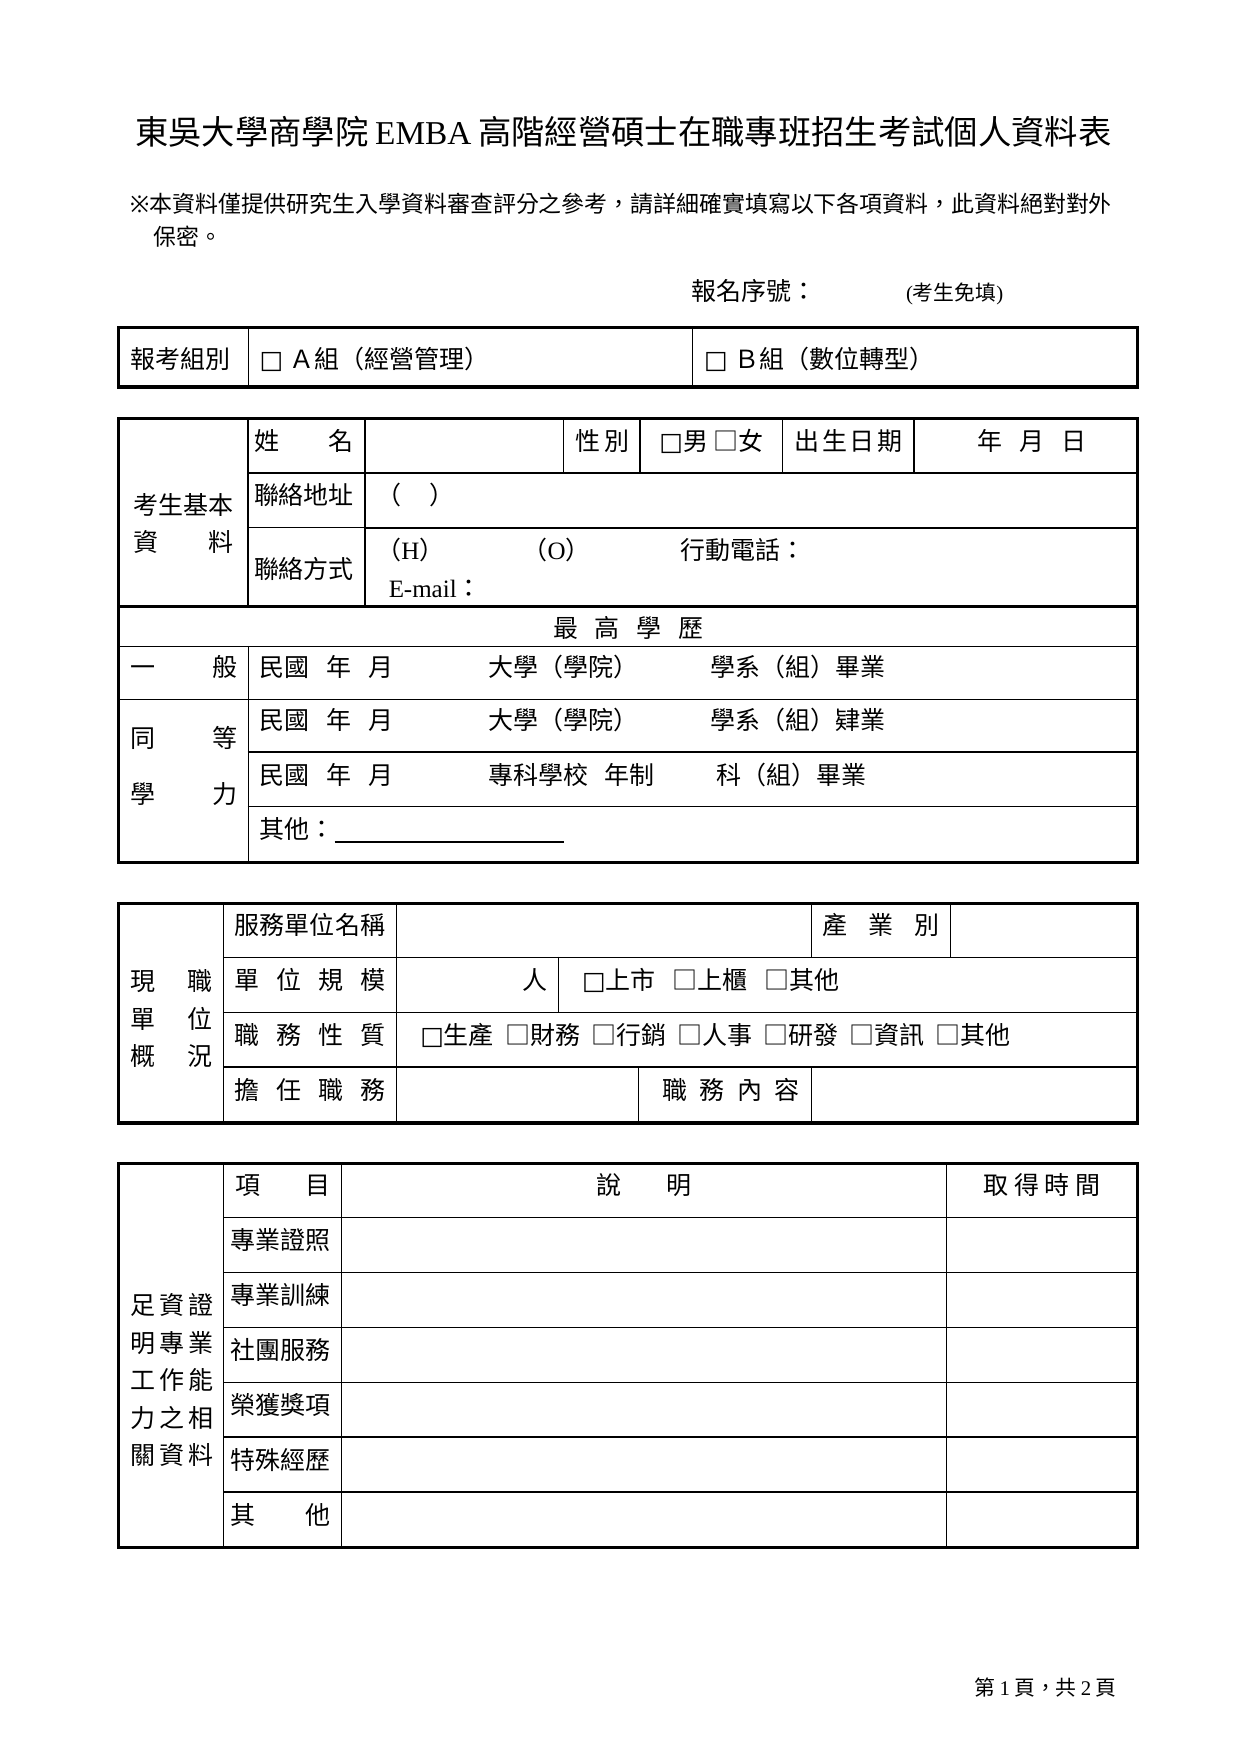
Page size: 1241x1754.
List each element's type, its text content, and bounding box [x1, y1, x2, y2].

table_header 產業別 [812, 905, 950, 957]
table_cell □生產 □財務 □行銷 □人事 □研發 □資訊 □其他 [397, 1013, 1136, 1066]
table_cell 單位規模 [224, 958, 396, 1012]
table_cell 民國 年 月 大學（學院） 學系（組）畢業 [249, 647, 1136, 698]
table_cell 民國 年 月 專科學校 年制 科（組）畢業 [249, 753, 1136, 806]
table_cell 職務內容 [639, 1068, 811, 1121]
table_cell [397, 1068, 638, 1121]
table_cell [947, 1383, 1136, 1436]
table_header 報考組別 [120, 329, 248, 385]
table_cell 專業訓練 [224, 1273, 341, 1327]
table_cell [342, 1493, 946, 1546]
table_header 項目 [224, 1165, 341, 1217]
table_header 姓名 [249, 420, 364, 472]
table_header [397, 905, 811, 957]
table_cell 職務性質 [224, 1013, 396, 1066]
table_header 現職 單位 概況 [120, 905, 223, 1121]
table_header 性別 [564, 420, 639, 472]
table_header [951, 905, 1136, 957]
table_header □ Ｂ組（數位轉型） [693, 329, 1136, 385]
table_cell 聯絡方式 [249, 528, 364, 605]
table_cell [947, 1218, 1136, 1272]
table_cell 同等 學力 [120, 700, 248, 861]
table_cell 專業證照 [224, 1218, 341, 1272]
table_cell （ ） [366, 474, 1136, 527]
table_cell （H） （O） 行動電話： E-mail： [366, 529, 1136, 605]
text 報名序號： (考生免填) [691, 271, 1116, 307]
table_cell □上市 □上櫃 □其他 [559, 958, 1136, 1012]
table_cell [812, 1068, 1136, 1121]
table_header 說 明 [342, 1165, 946, 1217]
table_header 取 得 時 間 [947, 1165, 1136, 1217]
table_cell 民國 年 月 大學（學院） 學系（組）肄業 [249, 700, 1136, 751]
text 東吳大學商學院EMBA高階經營碩士在職專班招生考試個人資料表 [130, 92, 1116, 167]
table_cell [947, 1273, 1136, 1327]
table_cell [342, 1383, 946, 1436]
table_cell [947, 1493, 1136, 1546]
table_header □ Ａ組（經營管理） [249, 329, 692, 385]
table_cell [342, 1438, 946, 1491]
table_header 年 月 日 [915, 420, 1136, 472]
table_cell [342, 1218, 946, 1272]
table_header [366, 420, 563, 472]
table_cell [947, 1328, 1136, 1382]
table_cell 榮獲獎項 [224, 1383, 341, 1436]
table_header □男 □女 [641, 420, 782, 472]
table_header 出生日期 [783, 420, 913, 472]
table_cell 一般 [120, 647, 248, 698]
table_cell [947, 1438, 1136, 1491]
table_cell 社團服務 [224, 1328, 341, 1382]
table_cell 特殊經歷 [224, 1438, 341, 1491]
table_header 足資證明專業工作能力之相關資料 [120, 1165, 223, 1546]
table_header 考生基本 資 料 [120, 420, 247, 605]
table_header 服務單位名稱 [224, 905, 396, 957]
table_cell 其他 [224, 1493, 341, 1546]
table_cell 人 [397, 958, 558, 1012]
table_cell [342, 1328, 946, 1382]
table_cell 聯絡地址 [249, 474, 364, 527]
table_cell 其他： [249, 807, 1136, 861]
table_cell 最 高 學 歷 [120, 608, 1136, 646]
table_cell 擔任職務 [224, 1068, 396, 1121]
table_cell [342, 1273, 946, 1327]
text ※本資料僅提供研究生入學資料審查評分之參考，請詳細確實填寫以下各項資料，此資料絕對對外保密。 [130, 186, 1116, 252]
